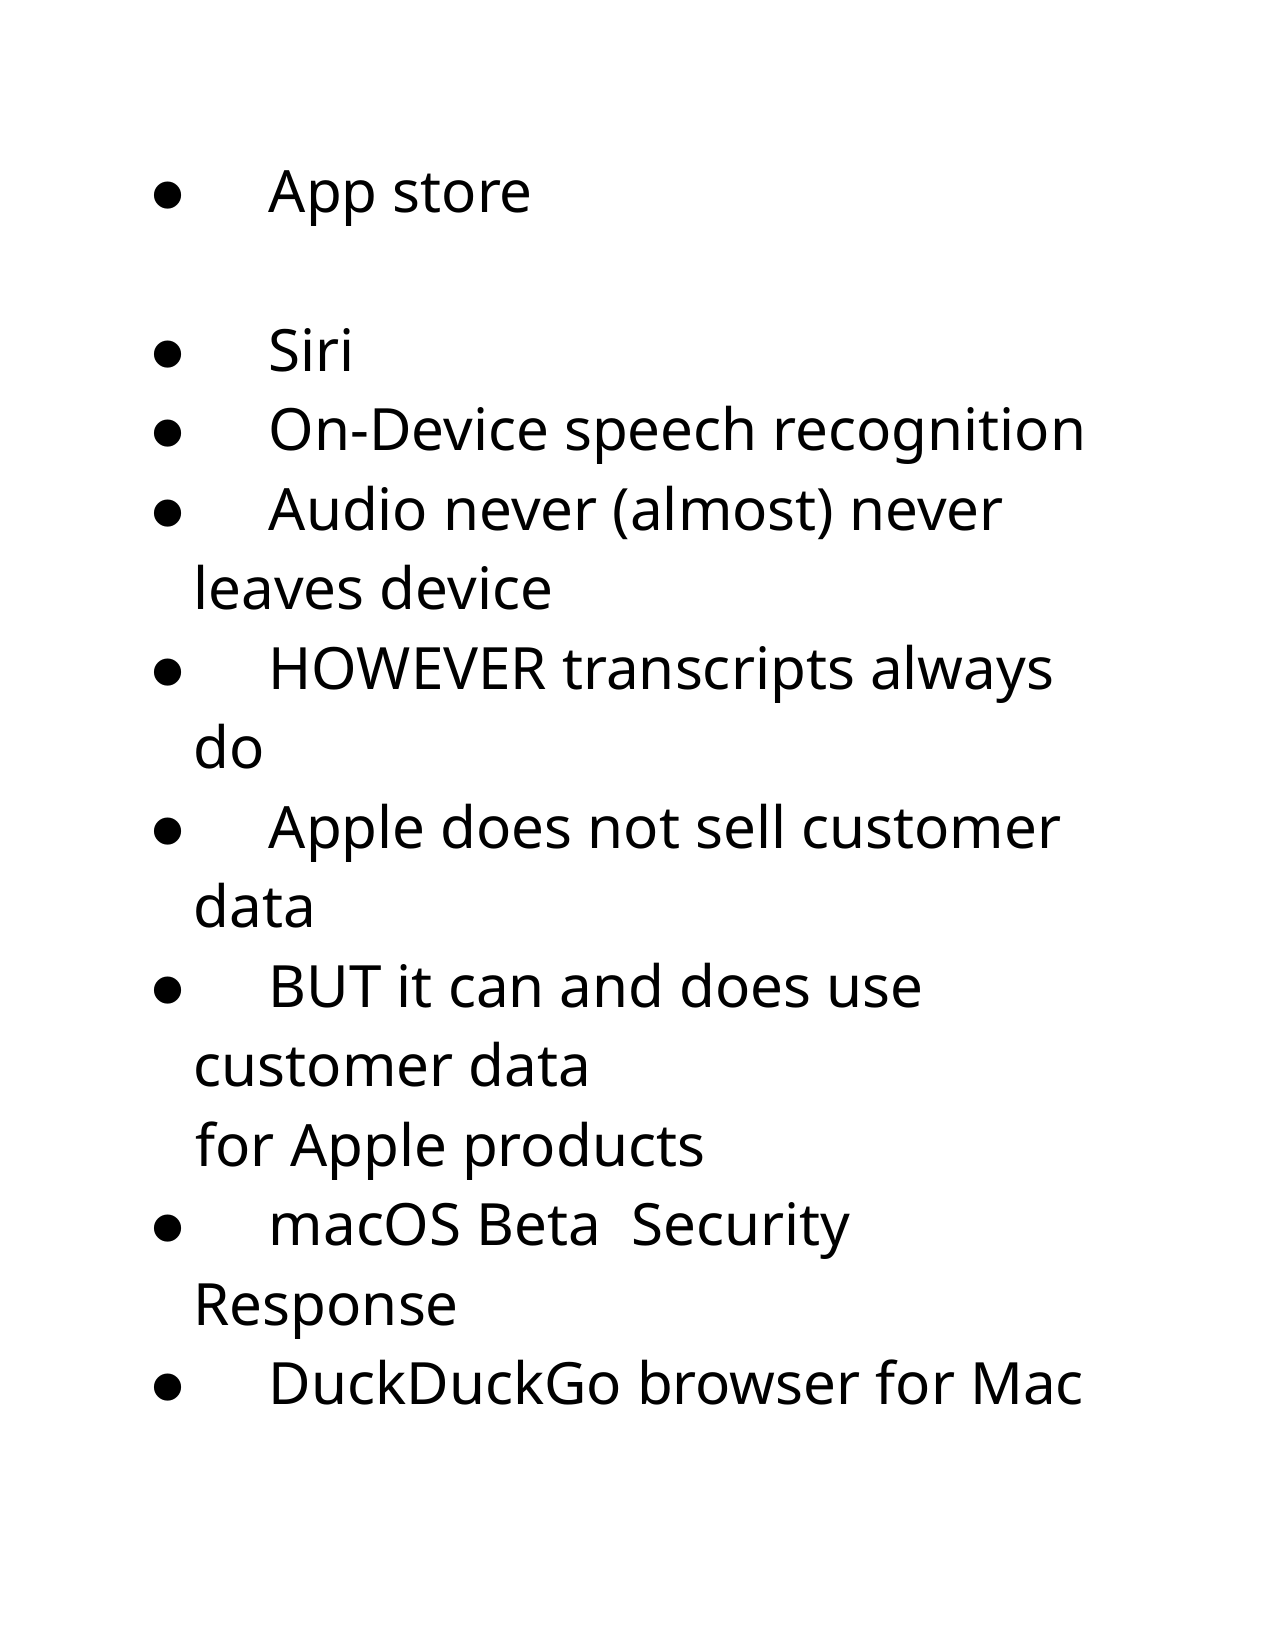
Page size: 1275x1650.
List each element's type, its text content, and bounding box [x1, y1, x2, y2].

list Audio never (almost) never leaves device [150, 468, 1125, 627]
list Siri [150, 309, 1125, 388]
list HOWEVER transcripts always do [150, 627, 1125, 786]
text for Apple products [150, 1104, 1125, 1183]
list macOS Beta Security Response [150, 1183, 1125, 1342]
list DuckDuckGo browser for Mac [150, 1342, 1125, 1422]
list On-Device speech recognition [150, 388, 1125, 468]
list App store [150, 150, 1125, 229]
list Apple does not sell customer data [150, 786, 1125, 945]
list BUT it can and does use customer data [150, 945, 1125, 1104]
